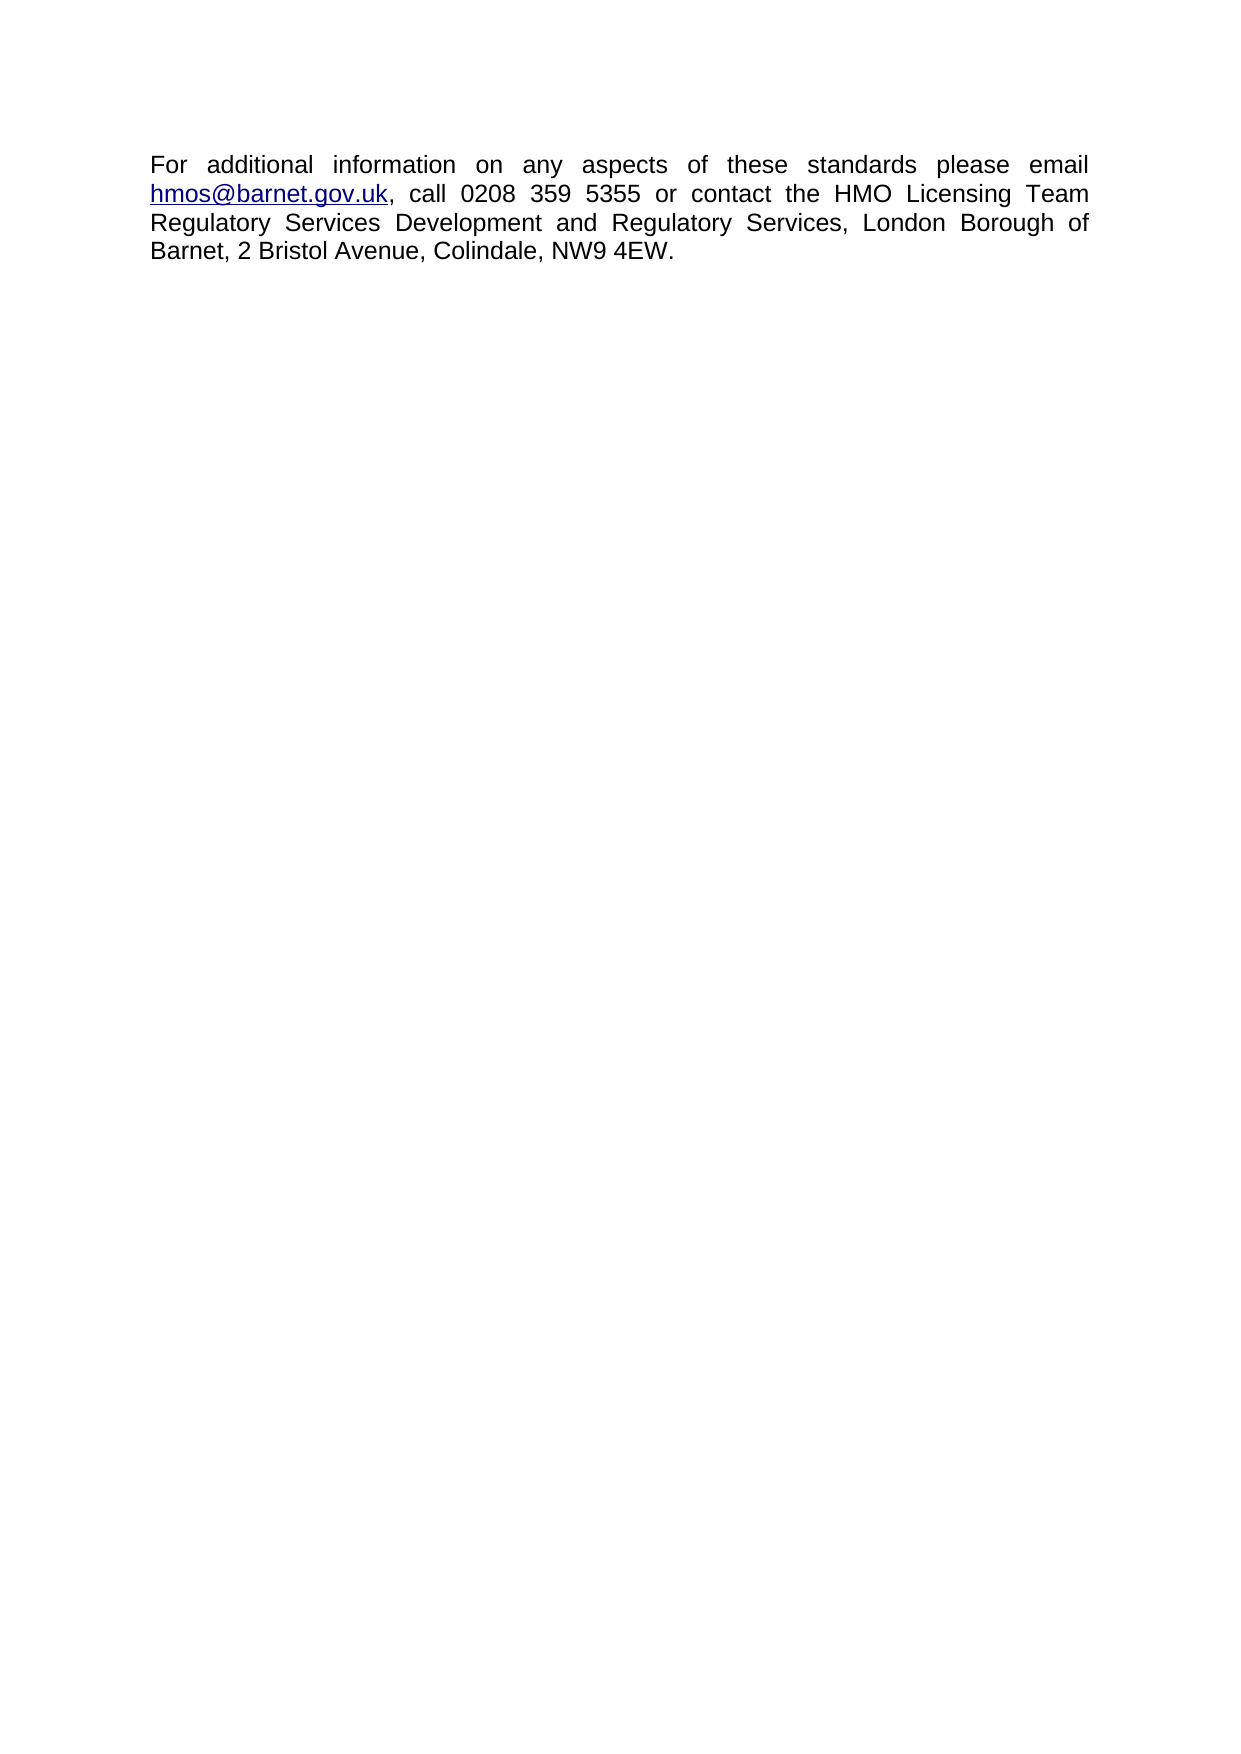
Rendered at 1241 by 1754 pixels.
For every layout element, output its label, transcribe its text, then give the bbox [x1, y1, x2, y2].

text For additional information on any aspects of these standards please email hmos@barnet.gov.uk, call 0208 359 5355 or contact the HMO Licensing Team Regulatory Services Development and Regulatory Services, London Borough of Barnet, 2 Bristol Avenue, Colindale, NW9 4EW. [150, 150, 1090, 265]
